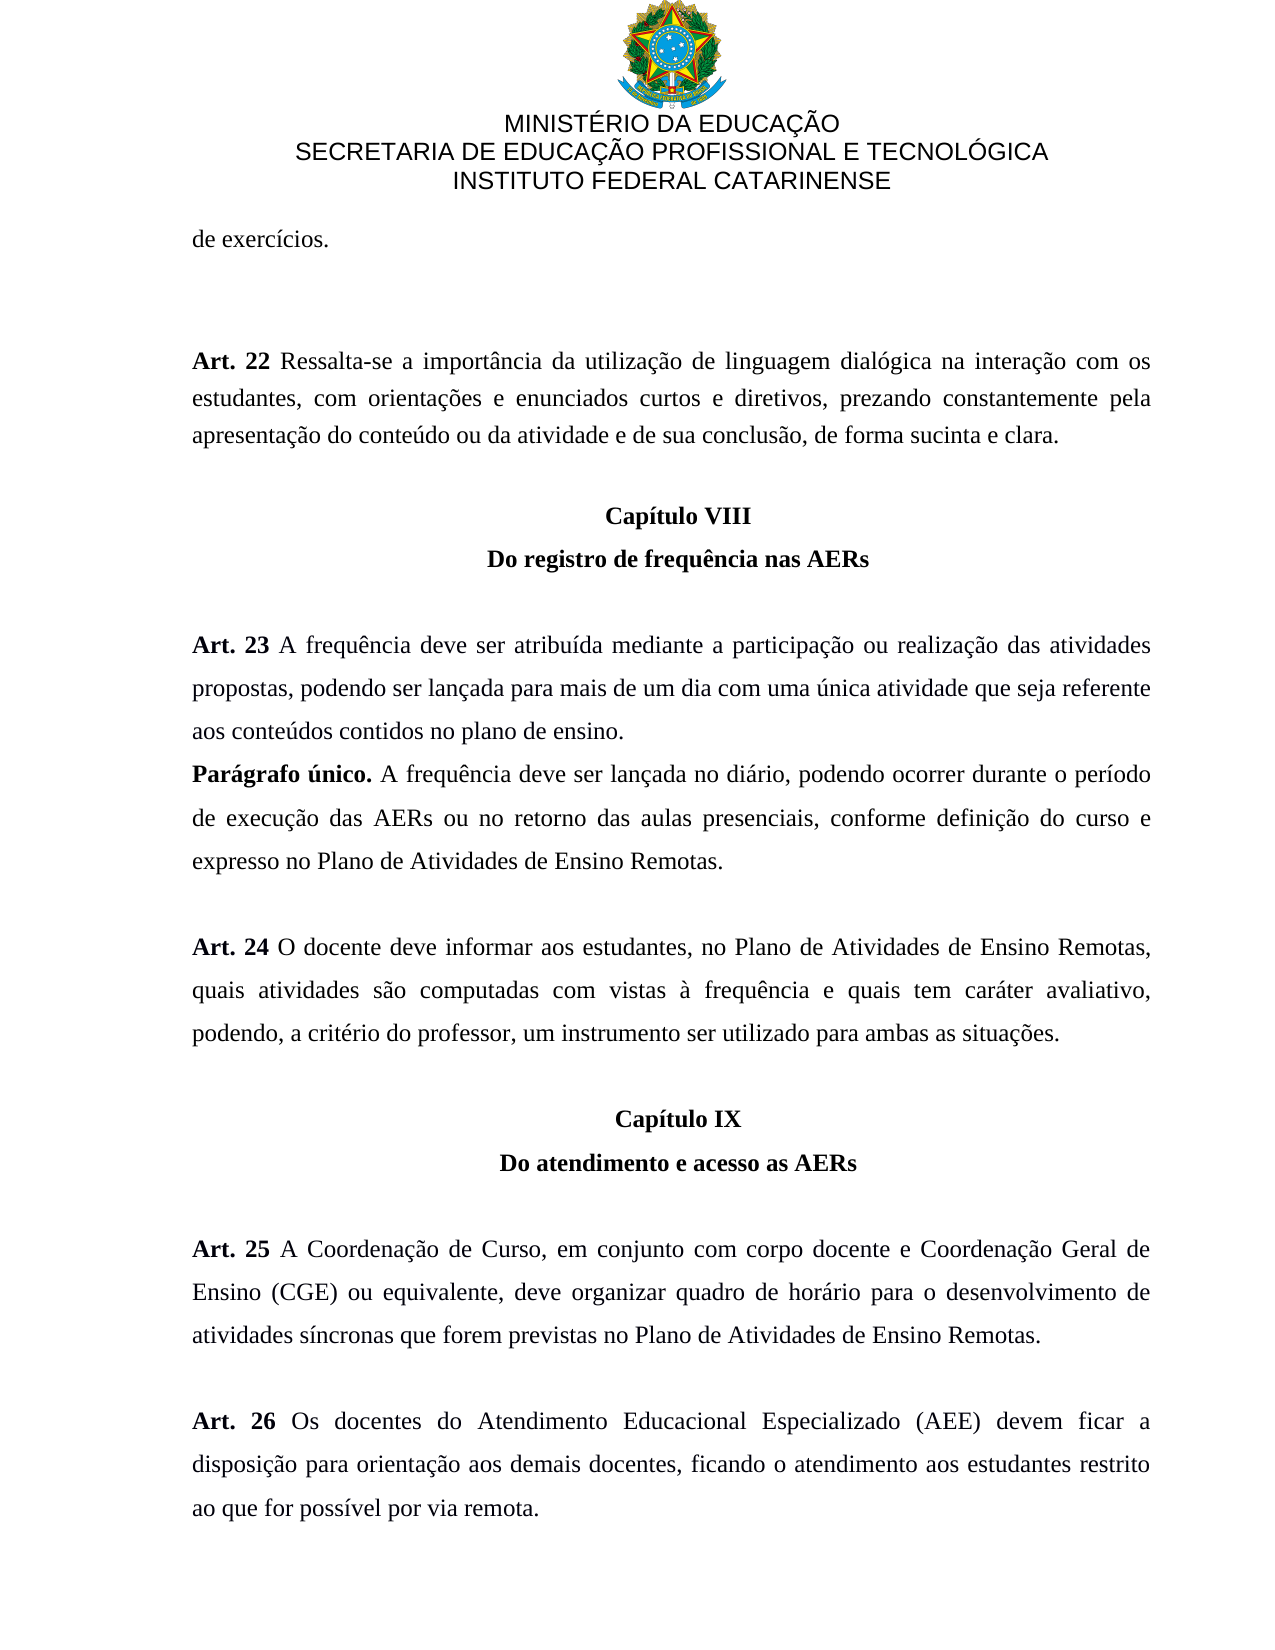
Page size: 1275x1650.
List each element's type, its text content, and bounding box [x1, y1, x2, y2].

text Art. 24 O docente deve informar aos estudantes, no Plano de Atividades de Ensino Remotas, quais atividades são computadas com vistas à frequência e quais tem caráter avaliativo, podendo, a critério do professor, um instrumento ser utilizado para ambas as situações. [192, 932, 1152, 1047]
text Parágrafo único. A frequência deve ser lançada no diário, podendo ocorrer durante o período de execução das AERs ou no retorno das aulas presenciais, conforme definição do curso e expresso no Plano de Atividades de Ensino Remotas. [192, 759, 1152, 874]
text Capítulo VIII [192, 501, 1164, 529]
text Do atendimento e acesso as AERs [192, 1148, 1164, 1176]
text Do registro de frequência nas AERs [192, 544, 1164, 573]
text Art. 25 A Coordenação de Curso, em conjunto com corpo docente e Coordenação Geral de Ensino (CGE) ou equivalente, deve organizar quadro de horário para o desenvolvimento de atividades síncronas que forem previstas no Plano de Atividades de Ensino Remotas. [192, 1234, 1152, 1349]
text Art. 22 Ressalta-se a importância da utilização de linguagem dialógica na interação com os estudantes, com orientações e enunciados curtos e diretivos, prezando constantemente pela apresentação do conteúdo ou da atividade e de sua conclusão, de forma sucinta e clara. [192, 346, 1152, 449]
text Art. 23 A frequência deve ser atribuída mediante a participação ou realização das atividades propostas, podendo ser lançada para mais de um dia com uma única atividade que seja referente aos conteúdos contidos no plano de ensino. [192, 630, 1152, 745]
text de exercícios. [192, 224, 1164, 252]
text Art. 26 Os docentes do Atendimento Educacional Especializado (AEE) devem ficar a disposição para orientação aos demais docentes, ficando o atendimento aos estudantes restrito ao que for possível por via remota. [192, 1406, 1152, 1521]
text Capítulo IX [192, 1104, 1164, 1133]
